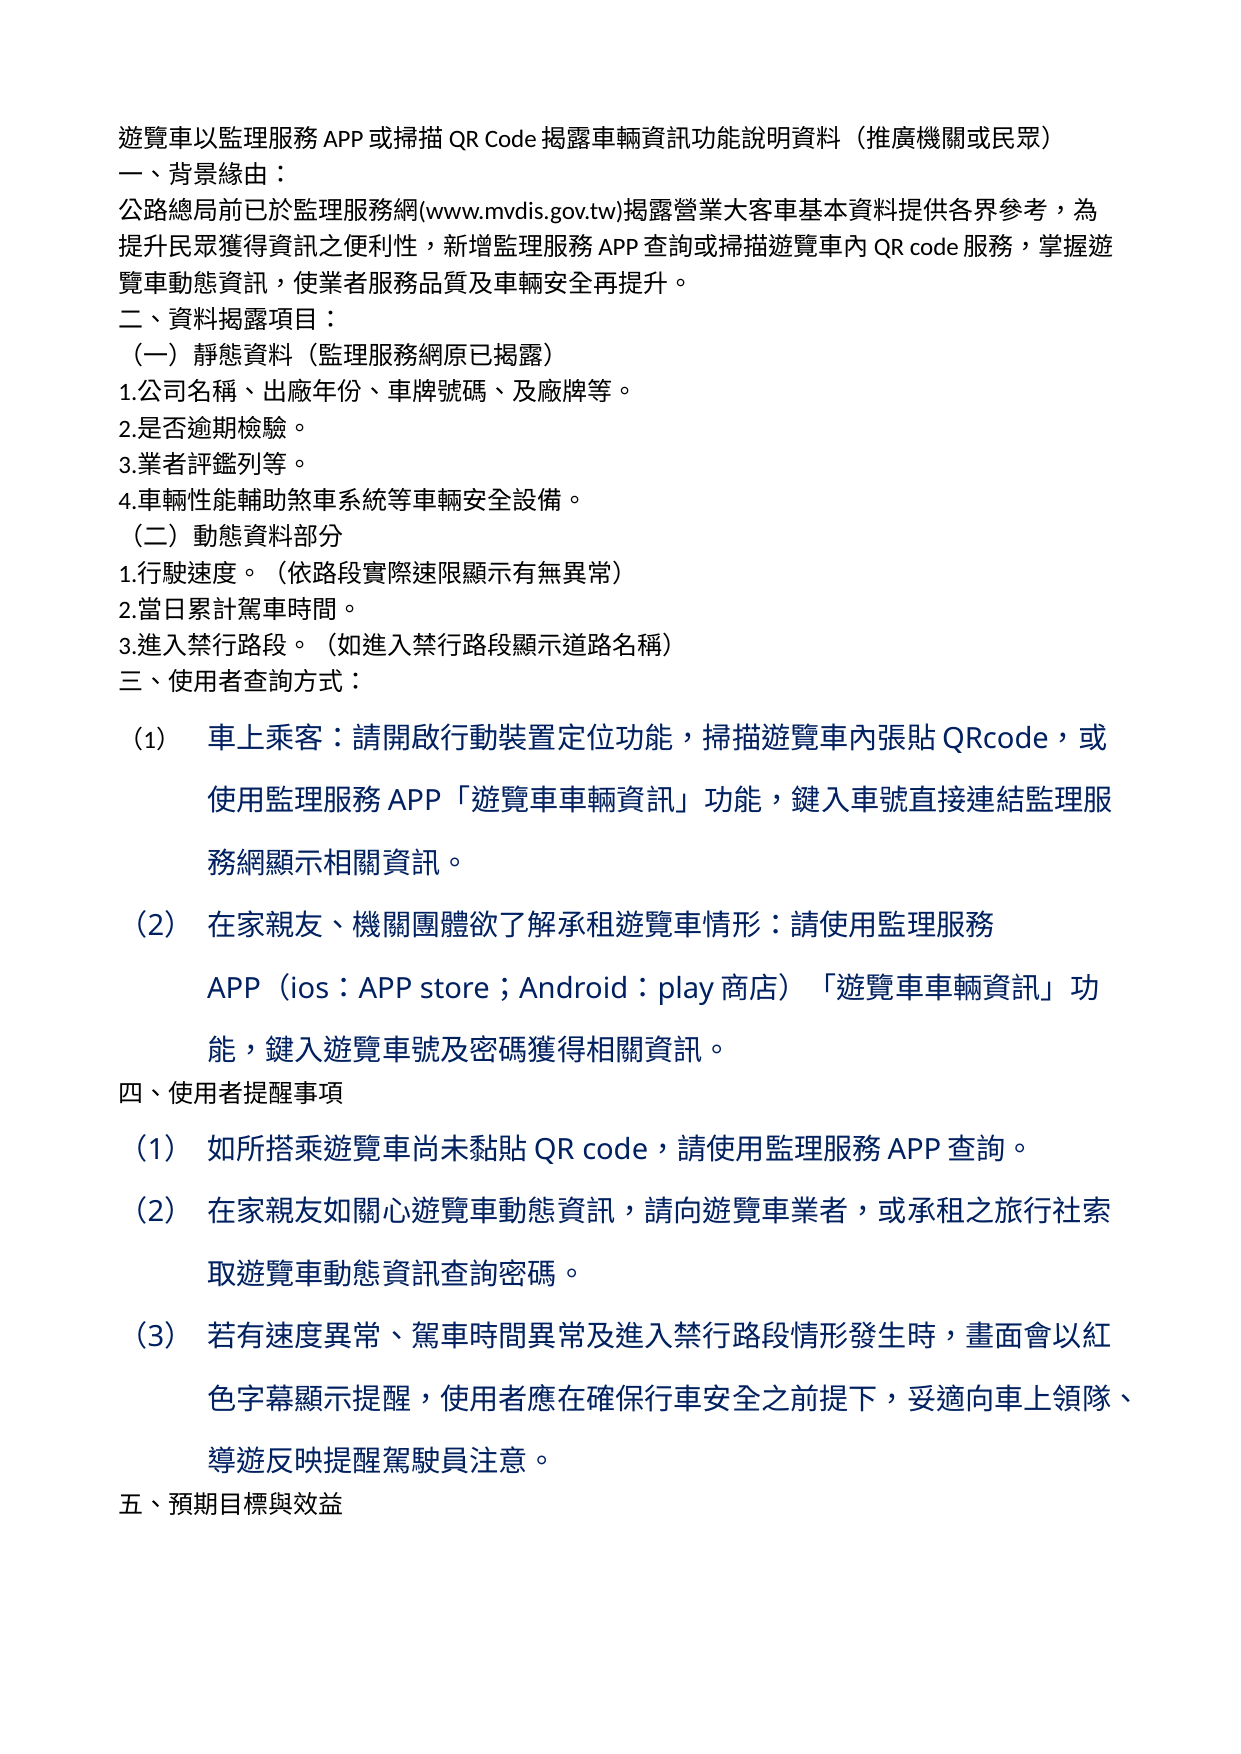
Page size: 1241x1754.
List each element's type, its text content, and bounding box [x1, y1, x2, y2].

text 公路總局前已於監理服務網(www.mvdis.gov.tw)揭露營業大客車基本資料提供各界參考，為提升民眾獲得資訊之便利性，新增監理服務APP查詢或掃描遊覽車內QR code服務，掌握遊覽車動態資訊，使業者服務品質及車輛安全再提升。 [118, 191, 1122, 299]
text 4.車輛性能輔助煞車系統等車輛安全設備。 [118, 481, 1122, 517]
text 2.當日累計駕車時間。 [118, 589, 1122, 626]
text 1.公司名稱、出廠年份、車牌號碼、及廠牌等。 [118, 372, 1122, 408]
list 如所搭乘遊覽車尚未黏貼QR code，請使用監理服務APP查詢。 [118, 1109, 1122, 1172]
list 在家親友、機關團體欲了解承租遊覽車情形：請使用監理服務APP（ios：APP store；Android：play商店）「遊覽車車輛資訊」功能，鍵入遊覽車號及密碼獲得相關資訊。 [118, 886, 1122, 1073]
text 二、資料揭露項目： [118, 299, 1122, 336]
list 在家親友如關心遊覽車動態資訊，請向遊覽車業者，或承租之旅行社索取遊覽車動態資訊查詢密碼。 [118, 1172, 1122, 1297]
list 車上乘客：請開啟行動裝置定位功能，掃描遊覽車內張貼QRcode，或使用監理服務APP「遊覽車車輛資訊」功能，鍵入車號直接連結監理服務網顯示相關資訊。 [118, 698, 1122, 886]
text （一）靜態資料（監理服務網原已揭露） [118, 336, 1122, 372]
list 若有速度異常、駕車時間異常及進入禁行路段情形發生時，畫面會以紅色字幕顯示提醒，使用者應在確保行車安全之前提下，妥適向車上領隊、導遊反映提醒駕駛員注意。 [118, 1297, 1122, 1484]
text 3.業者評鑑列等。 [118, 444, 1122, 481]
text 四、使用者提醒事項 [118, 1073, 1122, 1109]
text 遊覽車以監理服務APP或掃描QR Code揭露車輛資訊功能說明資料（推廣機關或民眾） [118, 118, 1122, 154]
text 2.是否逾期檢驗。 [118, 408, 1122, 444]
text 1.行駛速度。（依路段實際速限顯示有無異常） [118, 553, 1122, 589]
text （二）動態資料部分 [118, 517, 1122, 553]
text 一、背景緣由： [118, 154, 1122, 191]
text 三、使用者查詢方式： [118, 662, 1122, 698]
text 3.進入禁行路段。（如進入禁行路段顯示道路名稱） [118, 626, 1122, 662]
text 五、預期目標與效益 [118, 1484, 1122, 1521]
